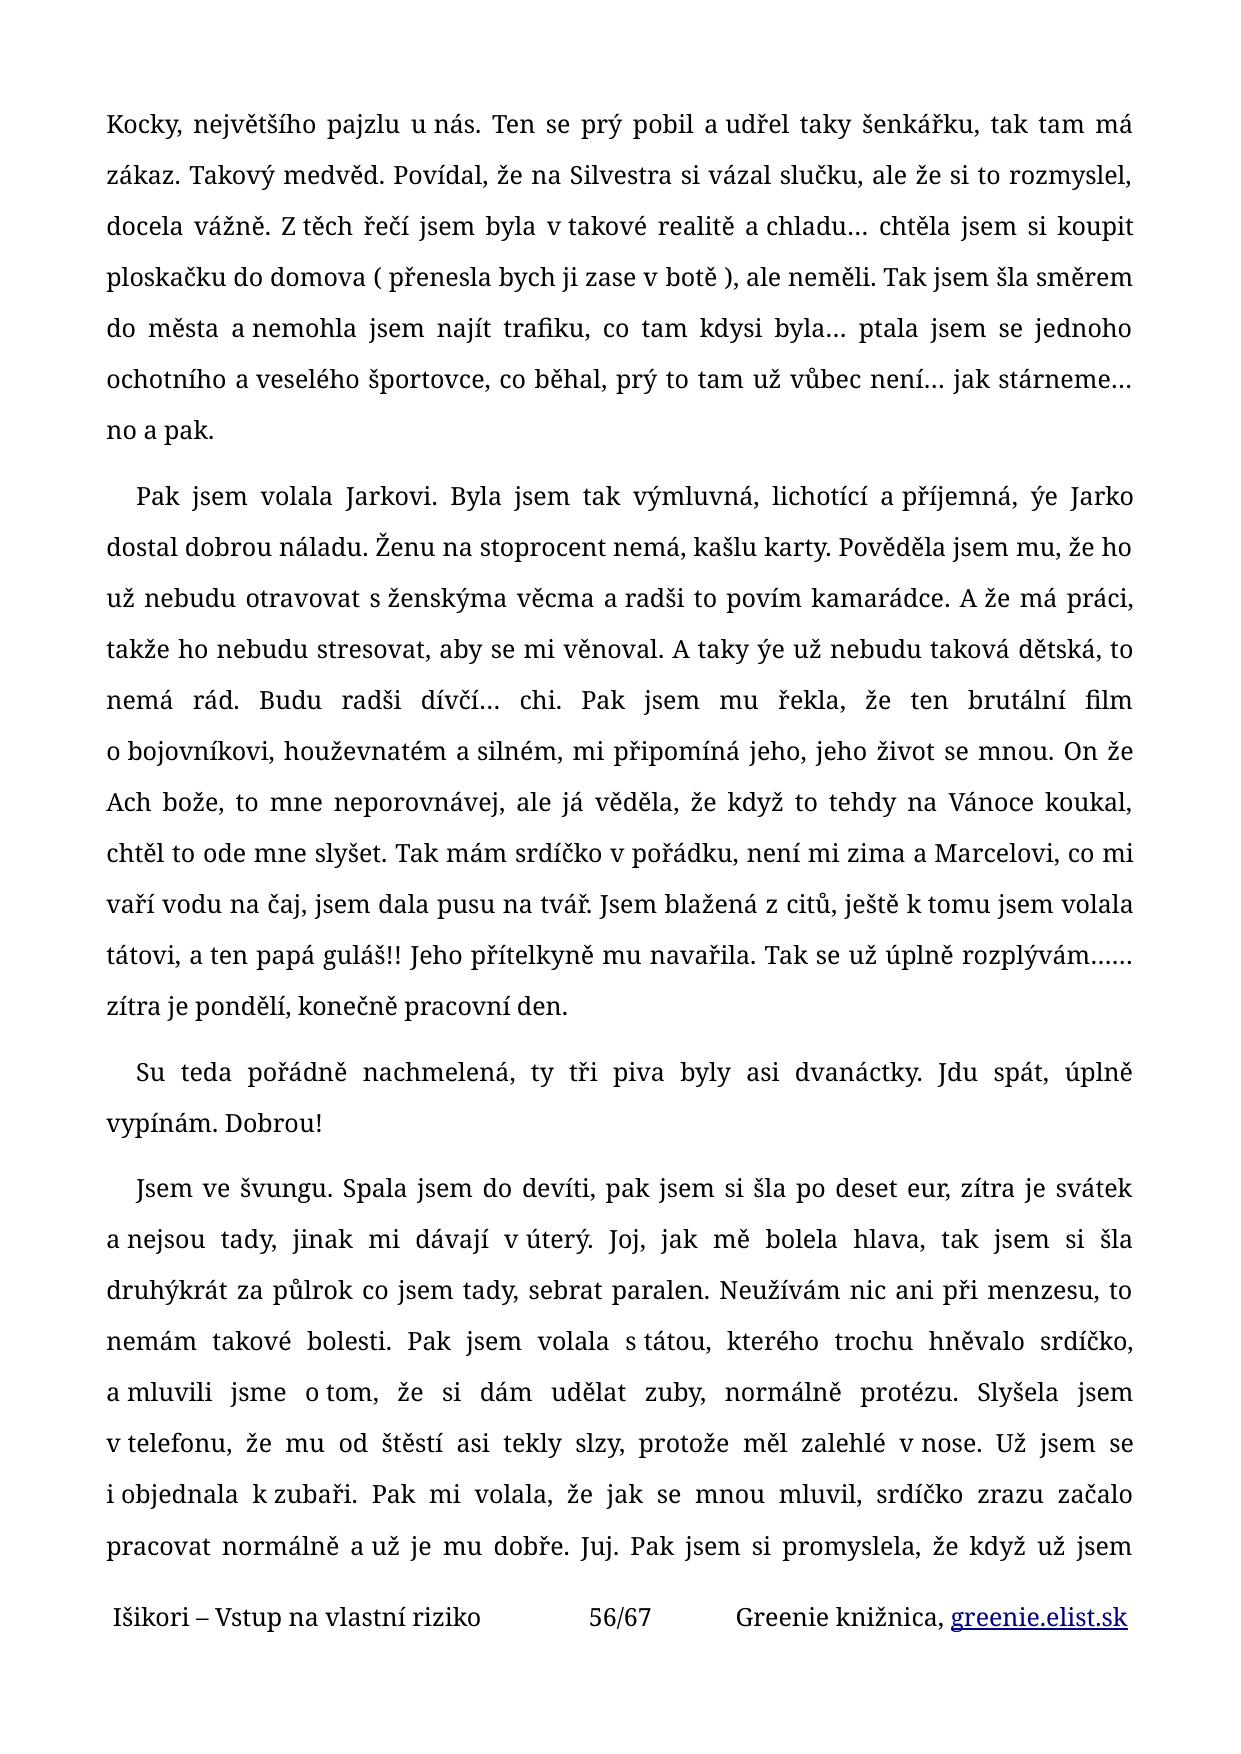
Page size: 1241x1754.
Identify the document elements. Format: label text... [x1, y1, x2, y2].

text Su teda pořádně nachmelená, ty tři piva byly asi dvanáctky. Jdu spát, úplně vypínám. Dobrou! [106, 1054, 1134, 1139]
text Kocky, největšího pajzlu u nás. Ten se prý pobil a udřel taky šenkářku, tak tam má zákaz. Takový medvěd. Povídal, že na Silvestra si vázal slučku, ale že si to rozmyslel, docela vážně. Z těch řečí jsem byla v takové realitě a chladu… chtěla jsem si koupit ploskačku do domova ( přenesla bych ji zase v botě ), ale neměli. Tak jsem šla směrem do města a nemohla jsem najít trafiku, co tam kdysi byla… ptala jsem se jednoho ochotního a veselého športovce, co běhal, prý to tam už vůbec není… jak stárneme… no a pak. [106, 106, 1134, 447]
text Jsem ve švungu. Spala jsem do devíti, pak jsem si šla po deset eur, zítra je svátek a nejsou tady, jinak mi dávají v úterý. Joj, jak mě bolela hlava, tak jsem si šla druhýkrát za půlrok co jsem tady, sebrat paralen. Neužívám nic ani při menzesu, to nemám takové bolesti. Pak jsem volala s tátou, kterého trochu hněvalo srdíčko, a mluvili jsme o tom, že si dám udělat zuby, normálně protézu. Slyšela jsem v telefonu, že mu od štěstí asi tekly slzy, protože měl zalehlé v nose. Už jsem se i objednala k zubaři. Pak mi volala, že jak se mnou mluvil, srdíčko zrazu začalo pracovat normálně a už je mu dobře. Juj. Pak jsem si promyslela, že když už jsem [106, 1171, 1134, 1562]
text Pak jsem volala Jarkovi. Byla jsem tak výmluvná, lichotící a příjemná, ýe Jarko dostal dobrou náladu. Ženu na stoprocent nemá, kašlu karty. Pověděla jsem mu, že ho už nebudu otravovat s ženskýma věcma a radši to povím kamarádce. A že má práci, takže ho nebudu stresovat, aby se mi věnoval. A taky ýe už nebudu taková dětská, to nemá rád. Budu radši dívčí… chi. Pak jsem mu řekla, že ten brutální film o bojovníkovi, houževnatém a silném, mi připomíná jeho, jeho život se mnou. On že Ach bože, to mne neporovnávej, ale já věděla, že když to tehdy na Vánoce koukal, chtěl to ode mne slyšet. Tak mám srdíčko v pořádku, není mi zima a Marcelovi, co mi vaří vodu na čaj, jsem dala pusu na tvář. Jsem blažená z citů, ještě k tomu jsem volala tátovi, a ten papá guláš!! Jeho přítelkyně mu navařila. Tak se už úplně rozplývám…… zítra je pondělí, konečně pracovní den. [106, 478, 1134, 1023]
